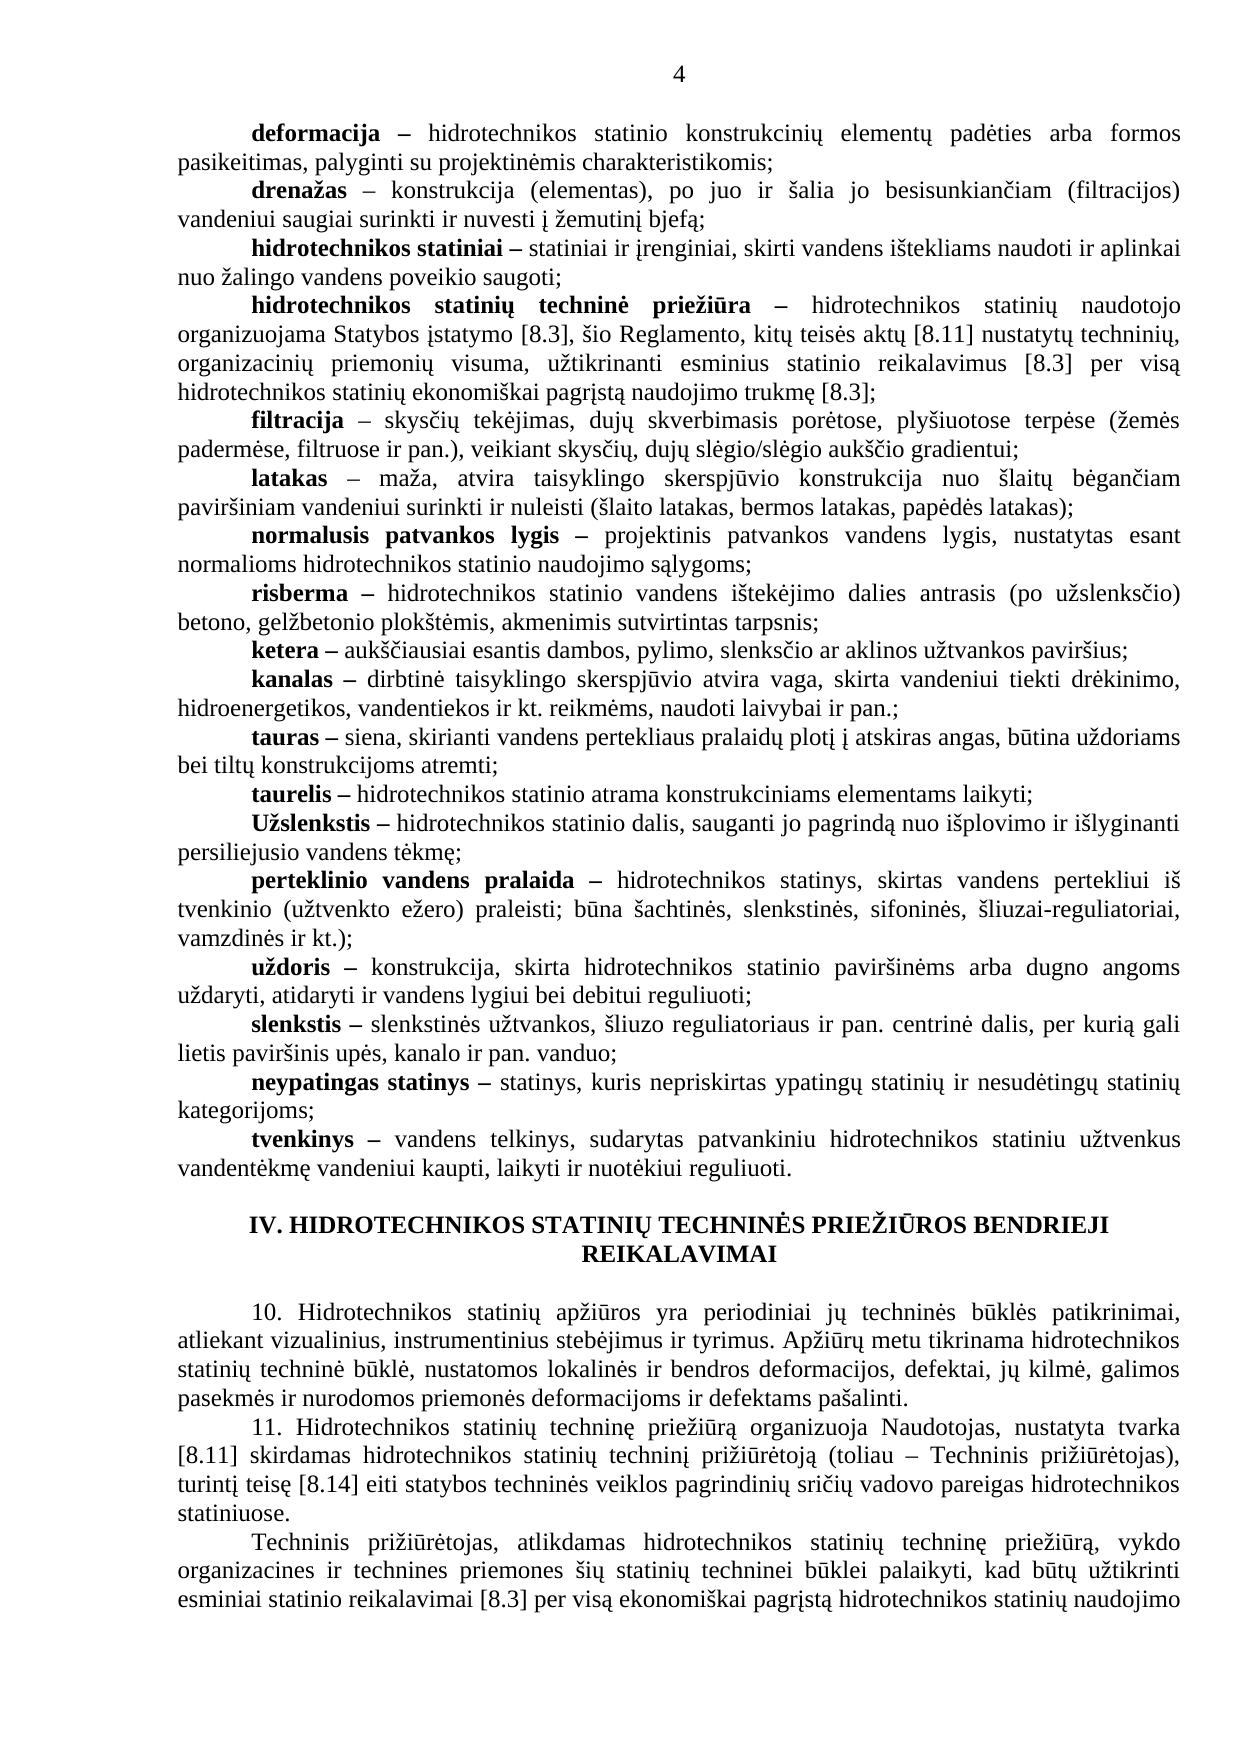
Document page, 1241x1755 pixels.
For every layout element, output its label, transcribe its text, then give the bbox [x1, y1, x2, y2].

text taurelis – hidrotechnikos statinio atrama konstrukciniams elementams laikyti; [177, 779, 1181, 808]
text filtracija – skysčių tekėjimas, dujų skverbimasis porėtose, plyšiuotose terpėse (žemės padermėse, filtruose ir pan.), veikiant skysčių, dujų slėgio/slėgio aukščio gradientui; [177, 406, 1181, 463]
text latakas – maža, atvira taisyklingo skerspjūvio konstrukcija nuo šlaitų bėgančiam paviršiniam vandeniui surinkti ir nuleisti (šlaito latakas, bermos latakas, papėdės latakas); [177, 463, 1181, 521]
text ketera – aukščiausiai esantis dambos, pylimo, slenksčio ar aklinos užtvankos paviršius; [177, 636, 1181, 664]
text neypatingas statinys – statinys, kuris nepriskirtas ypatingų statinių ir nesudėtingų statinių kategorijoms; [177, 1067, 1181, 1124]
text Techninis prižiūrėtojas, atlikdamas hidrotechnikos statinių techninę priežiūrą, vykdo organizacines ir technines priemones šių statinių techninei būklei palaikyti, kad būtų užtikrinti esminiai statinio reikalavimai [8.3] per visą ekonomiškai pagrįstą hidrotechnikos statinių naudojimo [177, 1527, 1181, 1613]
text 11. Hidrotechnikos statinių techninę priežiūrą organizuoja Naudotojas, nustatyta tvarka [8.11] skirdamas hidrotechnikos statinių techninį prižiūrėtoją (toliau – Techninis prižiūrėtojas), turintį teisę [8.14] eiti statybos techninės veiklos pagrindinių sričių vadovo pareigas hidrotechnikos statiniuose. [177, 1412, 1181, 1527]
text tauras – siena, skirianti vandens pertekliaus pralaidų plotį į atskiras angas, būtina uždoriams bei tiltų konstrukcijoms atremti; [177, 722, 1181, 779]
text drenažas – konstrukcija (elementas), po juo ir šalia jo besisunkiančiam (filtracijos) vandeniui saugiai surinkti ir nuvesti į žemutinį bjefą; [177, 176, 1181, 233]
text uždoris – konstrukcija, skirta hidrotechnikos statinio paviršinėms arba dugno angoms uždaryti, atidaryti ir vandens lygiui bei debitui reguliuoti; [177, 952, 1181, 1009]
text risberma – hidrotechnikos statinio vandens ištekėjimo dalies antrasis (po užslenksčio) betono, gelžbetonio plokštėmis, akmenimis sutvirtintas tarpsnis; [177, 578, 1181, 636]
text hidrotechnikos statinių techninė priežiūra – hidrotechnikos statinių naudotojo organizuojama Statybos įstatymo [8.3], šio Reglamento, kitų teisės aktų [8.11] nustatytų techninių, organizacinių priemonių visuma, užtikrinanti esminius statinio reikalavimus [8.3] per visą hidrotechnikos statinių ekonomiškai pagrįstą naudojimo trukmę [8.3]; [177, 291, 1181, 406]
text slenkstis – slenkstinės užtvankos, šliuzo reguliatoriaus ir pan. centrinė dalis, per kurią gali lietis paviršinis upės, kanalo ir pan. vanduo; [177, 1009, 1181, 1067]
text IV. HIDROTECHNIKOS STATINIŲ TECHNINĖS PRIEŽIŪROS BENDRIEJI REIKALAVIMAI [177, 1211, 1181, 1268]
text tvenkinys – vandens telkinys, sudarytas patvankiniu hidrotechnikos statiniu užtvenkus vandentėkmę vandeniui kaupti, laikyti ir nuotėkiui reguliuoti. [177, 1124, 1181, 1182]
text normalusis patvankos lygis – projektinis patvankos vandens lygis, nustatytas esant normalioms hidrotechnikos statinio naudojimo sąlygoms; [177, 521, 1181, 578]
text hidrotechnikos statiniai – statiniai ir įrenginiai, skirti vandens ištekliams naudoti ir aplinkai nuo žalingo vandens poveikio saugoti; [177, 233, 1181, 291]
text kanalas – dirbtinė taisyklingo skerspjūvio atvira vaga, skirta vandeniui tiekti drėkinimo, hidroenergetikos, vandentiekos ir kt. reikmėms, naudoti laivybai ir pan.; [177, 664, 1181, 722]
text Užslenkstis – hidrotechnikos statinio dalis, sauganti jo pagrindą nuo išplovimo ir išlyginanti persiliejusio vandens tėkmę; [177, 808, 1181, 866]
text deformacija – hidrotechnikos statinio konstrukcinių elementų padėties arba formos pasikeitimas, palyginti su projektinėmis charakteristikomis; [177, 118, 1181, 176]
text perteklinio vandens pralaida – hidrotechnikos statinys, skirtas vandens pertekliui iš tvenkinio (užtvenkto ežero) praleisti; būna šachtinės, slenkstinės, sifoninės, šliuzai-reguliatoriai, vamzdinės ir kt.); [177, 866, 1181, 952]
text 10. Hidrotechnikos statinių apžiūros yra periodiniai jų techninės būklės patikrinimai, atliekant vizualinius, instrumentinius stebėjimus ir tyrimus. Apžiūrų metu tikrinama hidrotechnikos statinių techninė būklė, nustatomos lokalinės ir bendros deformacijos, defektai, jų kilmė, galimos pasekmės ir nurodomos priemonės deformacijoms ir defektams pašalinti. [177, 1297, 1181, 1412]
